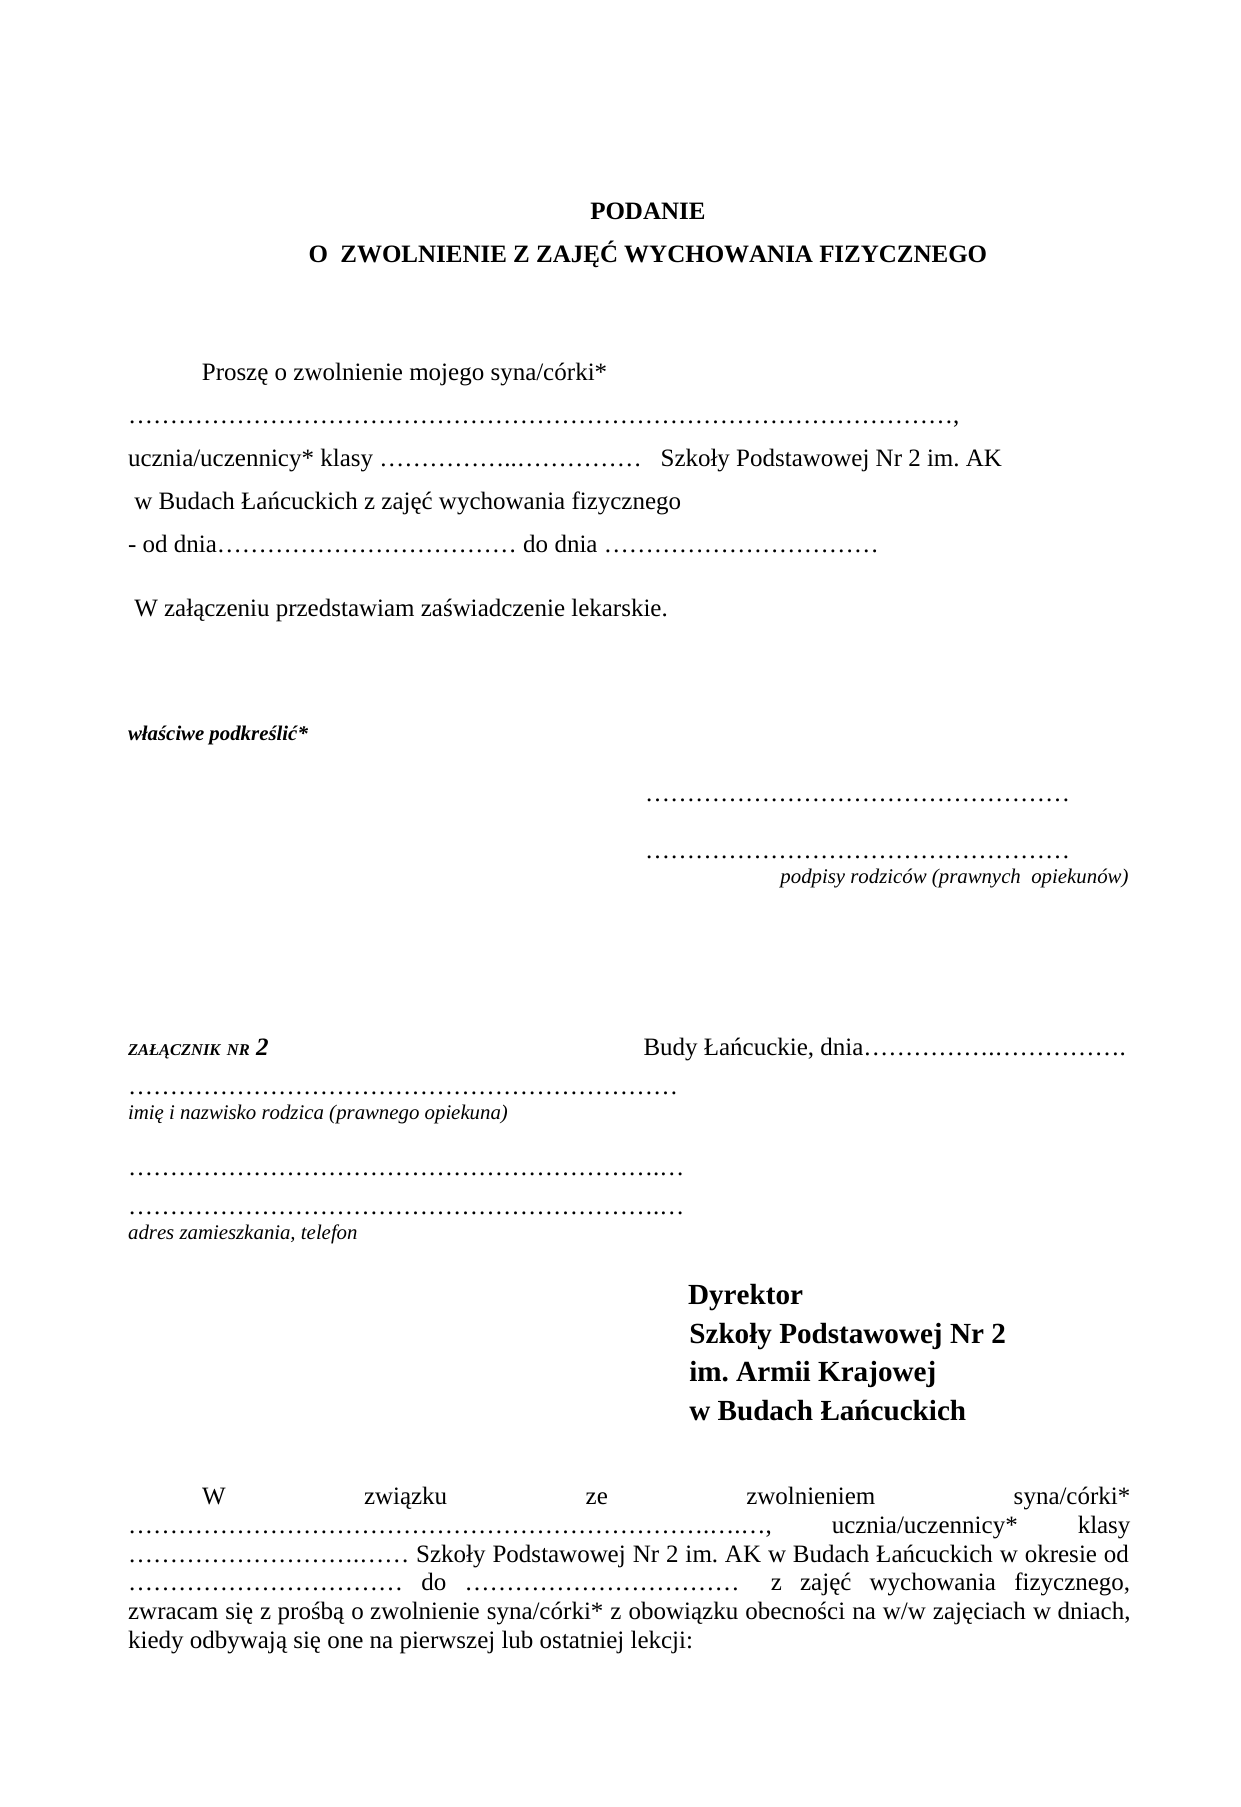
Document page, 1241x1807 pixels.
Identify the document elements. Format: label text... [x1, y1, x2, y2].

text Dyrektor [615, 1244, 1130, 1311]
text W załączeniu przedstawiam zaświadczenie lekarskie. [128, 593, 1130, 622]
text adres zamieszkania, telefon [128, 1220, 1130, 1244]
text właściwe podkreślić* [128, 721, 1130, 745]
text PODANIE O ZWOLNIENIE Z ZAJĘĆ WYCHOWANIA FIZYCZNEGO [165, 196, 1130, 268]
text im. Armii Krajowej [689, 1354, 1130, 1388]
text …………………………………………… [645, 836, 1130, 864]
text podpisy rodziców (prawnych opiekunów) [128, 864, 1130, 888]
text ……………………………………………………….… [128, 1152, 1130, 1181]
text ………………………………………………………… [128, 1071, 1130, 1100]
text imię i nazwisko rodzica (prawnego opiekuna) [128, 1100, 1130, 1124]
text ……………………………………………………….… [128, 1191, 1130, 1220]
text W związku ze zwolnieniem syna/córki* …………………………………………………………….….…, ucznia/uczennicy* klasy ……………………….…… Szkoły Podstawowej Nr 2 im. AK w Budach Łańcuckich w okresie od …………………………… do …………………………… z zajęć wychowania fizycznego, zwracam się z prośbą o zwolnienie syna/córki* z obowiązku obecności na w/w zajęciach w dniach, kiedy odbywają się one na pierwszej lub ostatniej lekcji: [128, 1481, 1130, 1654]
text Proszę o zwolnienie mojego syna/córki* ………………………………………………………………………………………, ucznia/uczennicy* klasy ……………..…………… Szkoły Podstawowej Nr 2 im. AK w Budach Łańcuckich z zajęć wychowania fizycznego - od dnia……………………………… do dnia …………………………… [128, 357, 1130, 558]
text w Budach Łańcuckich [689, 1393, 1130, 1427]
text załącznik nr 2 Budy Łańcuckie, dnia…………….……………. [128, 1032, 1130, 1061]
text Szkoły Podstawowej Nr 2 [689, 1316, 1130, 1349]
text …………………………………………… [645, 778, 1130, 807]
